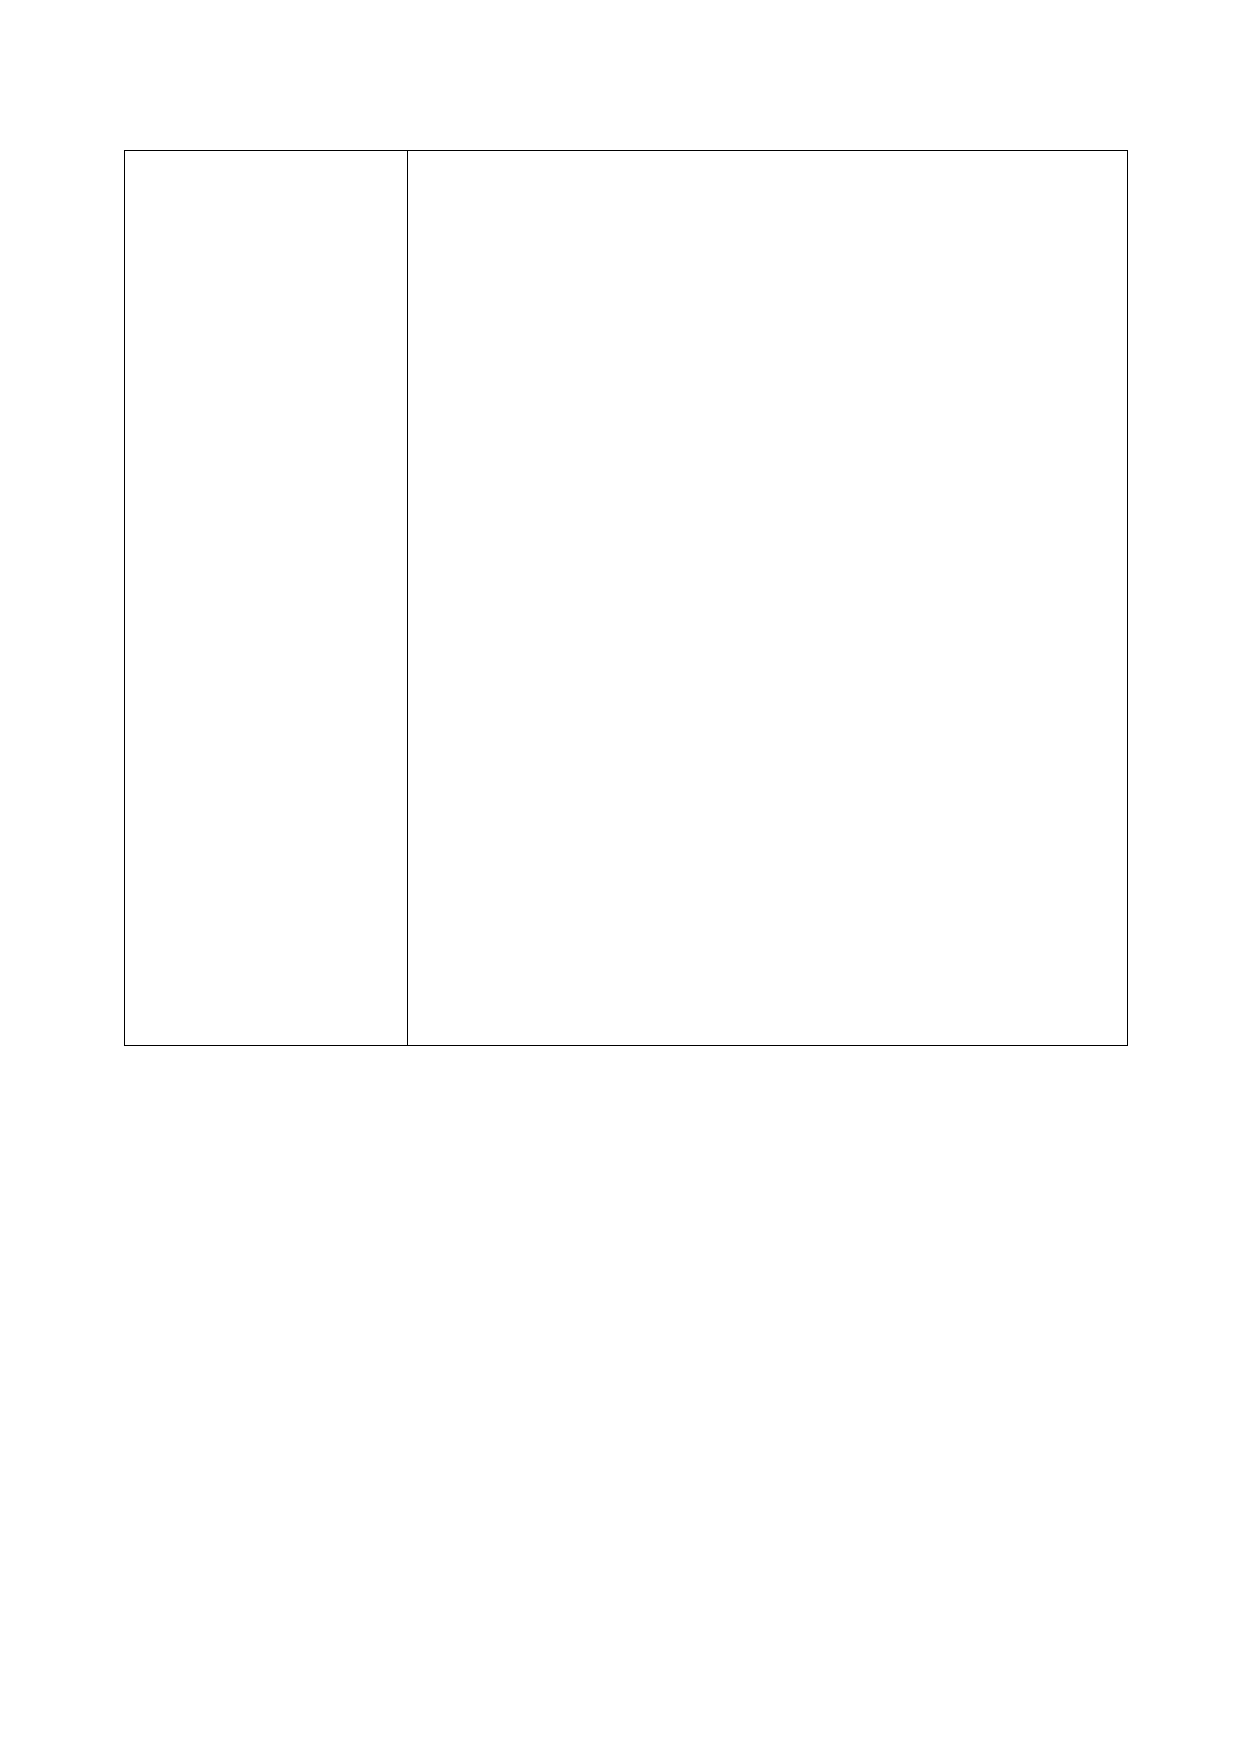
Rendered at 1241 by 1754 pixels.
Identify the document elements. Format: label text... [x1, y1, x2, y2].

table_cell [408, 151, 1127, 1045]
table_cell 請簡述你對漁業科學的概念和興趣，及對本暑期大專生計畫之期待。 [125, 151, 407, 1045]
